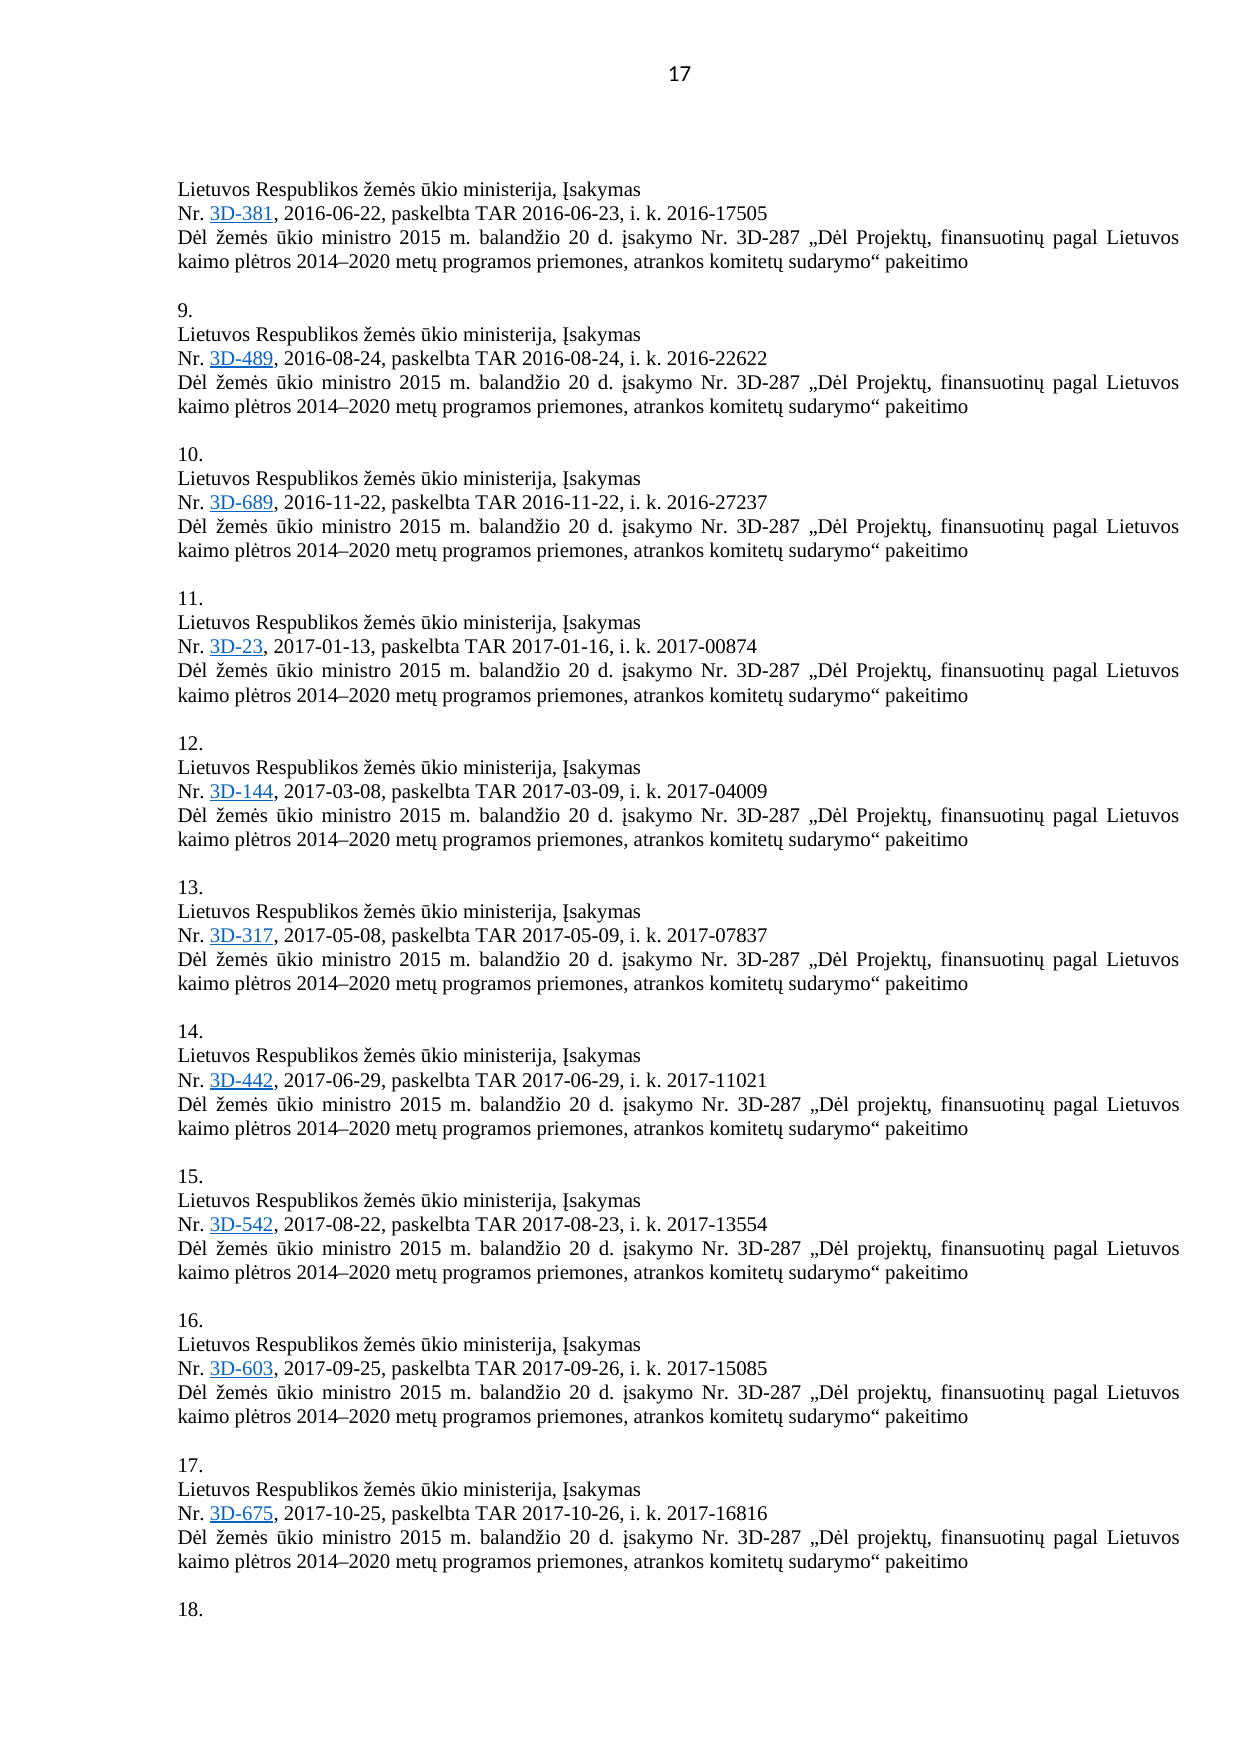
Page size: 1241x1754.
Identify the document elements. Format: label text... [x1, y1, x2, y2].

text 16. [177, 1308, 1181, 1332]
text Nr. 3D-317, 2017-05-08, paskelbta TAR 2017-05-09, i. k. 2017-07837 [177, 923, 1181, 947]
text Dėl žemės ūkio ministro 2015 m. balandžio 20 d. įsakymo Nr. 3D-287 „Dėl projektų, finansuotinų pagal Lietuvos kaimo plėtros 2014–2020 metų programos priemones, atrankos komitetų sudarymo“ pakeitimo [177, 1525, 1181, 1573]
text Dėl žemės ūkio ministro 2015 m. balandžio 20 d. įsakymo Nr. 3D-287 „Dėl projektų, finansuotinų pagal Lietuvos kaimo plėtros 2014–2020 metų programos priemones, atrankos komitetų sudarymo“ pakeitimo [177, 1236, 1181, 1284]
text 15. [177, 1164, 1181, 1188]
text Nr. 3D-603, 2017-09-25, paskelbta TAR 2017-09-26, i. k. 2017-15085 [177, 1356, 1181, 1380]
text 11. [177, 586, 1181, 610]
text Dėl žemės ūkio ministro 2015 m. balandžio 20 d. įsakymo Nr. 3D-287 „Dėl Projektų, finansuotinų pagal Lietuvos kaimo plėtros 2014–2020 metų programos priemones, atrankos komitetų sudarymo“ pakeitimo [177, 658, 1181, 707]
text 10. [177, 442, 1181, 466]
text 13. [177, 875, 1181, 899]
text Nr. 3D-675, 2017-10-25, paskelbta TAR 2017-10-26, i. k. 2017-16816 [177, 1501, 1181, 1525]
text 18. [177, 1597, 1181, 1621]
text Dėl žemės ūkio ministro 2015 m. balandžio 20 d. įsakymo Nr. 3D-287 „Dėl Projektų, finansuotinų pagal Lietuvos kaimo plėtros 2014–2020 metų programos priemones, atrankos komitetų sudarymo“ pakeitimo [177, 370, 1181, 418]
text Nr. 3D-489, 2016-08-24, paskelbta TAR 2016-08-24, i. k. 2016-22622 [177, 346, 1181, 370]
text Lietuvos Respublikos žemės ūkio ministerija, Įsakymas [177, 466, 1181, 490]
text Dėl žemės ūkio ministro 2015 m. balandžio 20 d. įsakymo Nr. 3D-287 „Dėl projektų, finansuotinų pagal Lietuvos kaimo plėtros 2014–2020 metų programos priemones, atrankos komitetų sudarymo“ pakeitimo [177, 1092, 1181, 1140]
text Dėl žemės ūkio ministro 2015 m. balandžio 20 d. įsakymo Nr. 3D-287 „Dėl Projektų, finansuotinų pagal Lietuvos kaimo plėtros 2014–2020 metų programos priemones, atrankos komitetų sudarymo“ pakeitimo [177, 514, 1181, 562]
text Lietuvos Respublikos žemės ūkio ministerija, Įsakymas [177, 322, 1181, 346]
text 14. [177, 1019, 1181, 1043]
text Nr. 3D-381, 2016-06-22, paskelbta TAR 2016-06-23, i. k. 2016-17505 [177, 201, 1181, 225]
text Lietuvos Respublikos žemės ūkio ministerija, Įsakymas [177, 1477, 1181, 1501]
text Lietuvos Respublikos žemės ūkio ministerija, Įsakymas [177, 1188, 1181, 1212]
text Lietuvos Respublikos žemės ūkio ministerija, Įsakymas [177, 177, 1181, 201]
text Lietuvos Respublikos žemės ūkio ministerija, Įsakymas [177, 1043, 1181, 1067]
text 17. [177, 1452, 1181, 1477]
text Nr. 3D-23, 2017-01-13, paskelbta TAR 2017-01-16, i. k. 2017-00874 [177, 634, 1181, 658]
text Lietuvos Respublikos žemės ūkio ministerija, Įsakymas [177, 899, 1181, 923]
text Lietuvos Respublikos žemės ūkio ministerija, Įsakymas [177, 755, 1181, 779]
text Nr. 3D-542, 2017-08-22, paskelbta TAR 2017-08-23, i. k. 2017-13554 [177, 1212, 1181, 1236]
text Nr. 3D-689, 2016-11-22, paskelbta TAR 2016-11-22, i. k. 2016-27237 [177, 490, 1181, 514]
text Dėl žemės ūkio ministro 2015 m. balandžio 20 d. įsakymo Nr. 3D-287 „Dėl Projektų, finansuotinų pagal Lietuvos kaimo plėtros 2014–2020 metų programos priemones, atrankos komitetų sudarymo“ pakeitimo [177, 803, 1181, 851]
text Lietuvos Respublikos žemės ūkio ministerija, Įsakymas [177, 610, 1181, 634]
text Nr. 3D-144, 2017-03-08, paskelbta TAR 2017-03-09, i. k. 2017-04009 [177, 779, 1181, 803]
text 12. [177, 731, 1181, 755]
text Dėl žemės ūkio ministro 2015 m. balandžio 20 d. įsakymo Nr. 3D-287 „Dėl projektų, finansuotinų pagal Lietuvos kaimo plėtros 2014–2020 metų programos priemones, atrankos komitetų sudarymo“ pakeitimo [177, 1380, 1181, 1428]
text Lietuvos Respublikos žemės ūkio ministerija, Įsakymas [177, 1332, 1181, 1356]
text Dėl žemės ūkio ministro 2015 m. balandžio 20 d. įsakymo Nr. 3D-287 „Dėl Projektų, finansuotinų pagal Lietuvos kaimo plėtros 2014–2020 metų programos priemones, atrankos komitetų sudarymo“ pakeitimo [177, 225, 1181, 273]
text 9. [177, 297, 1181, 322]
text Dėl žemės ūkio ministro 2015 m. balandžio 20 d. įsakymo Nr. 3D-287 „Dėl Projektų, finansuotinų pagal Lietuvos kaimo plėtros 2014–2020 metų programos priemones, atrankos komitetų sudarymo“ pakeitimo [177, 947, 1181, 995]
text Nr. 3D-442, 2017-06-29, paskelbta TAR 2017-06-29, i. k. 2017-11021 [177, 1067, 1181, 1092]
